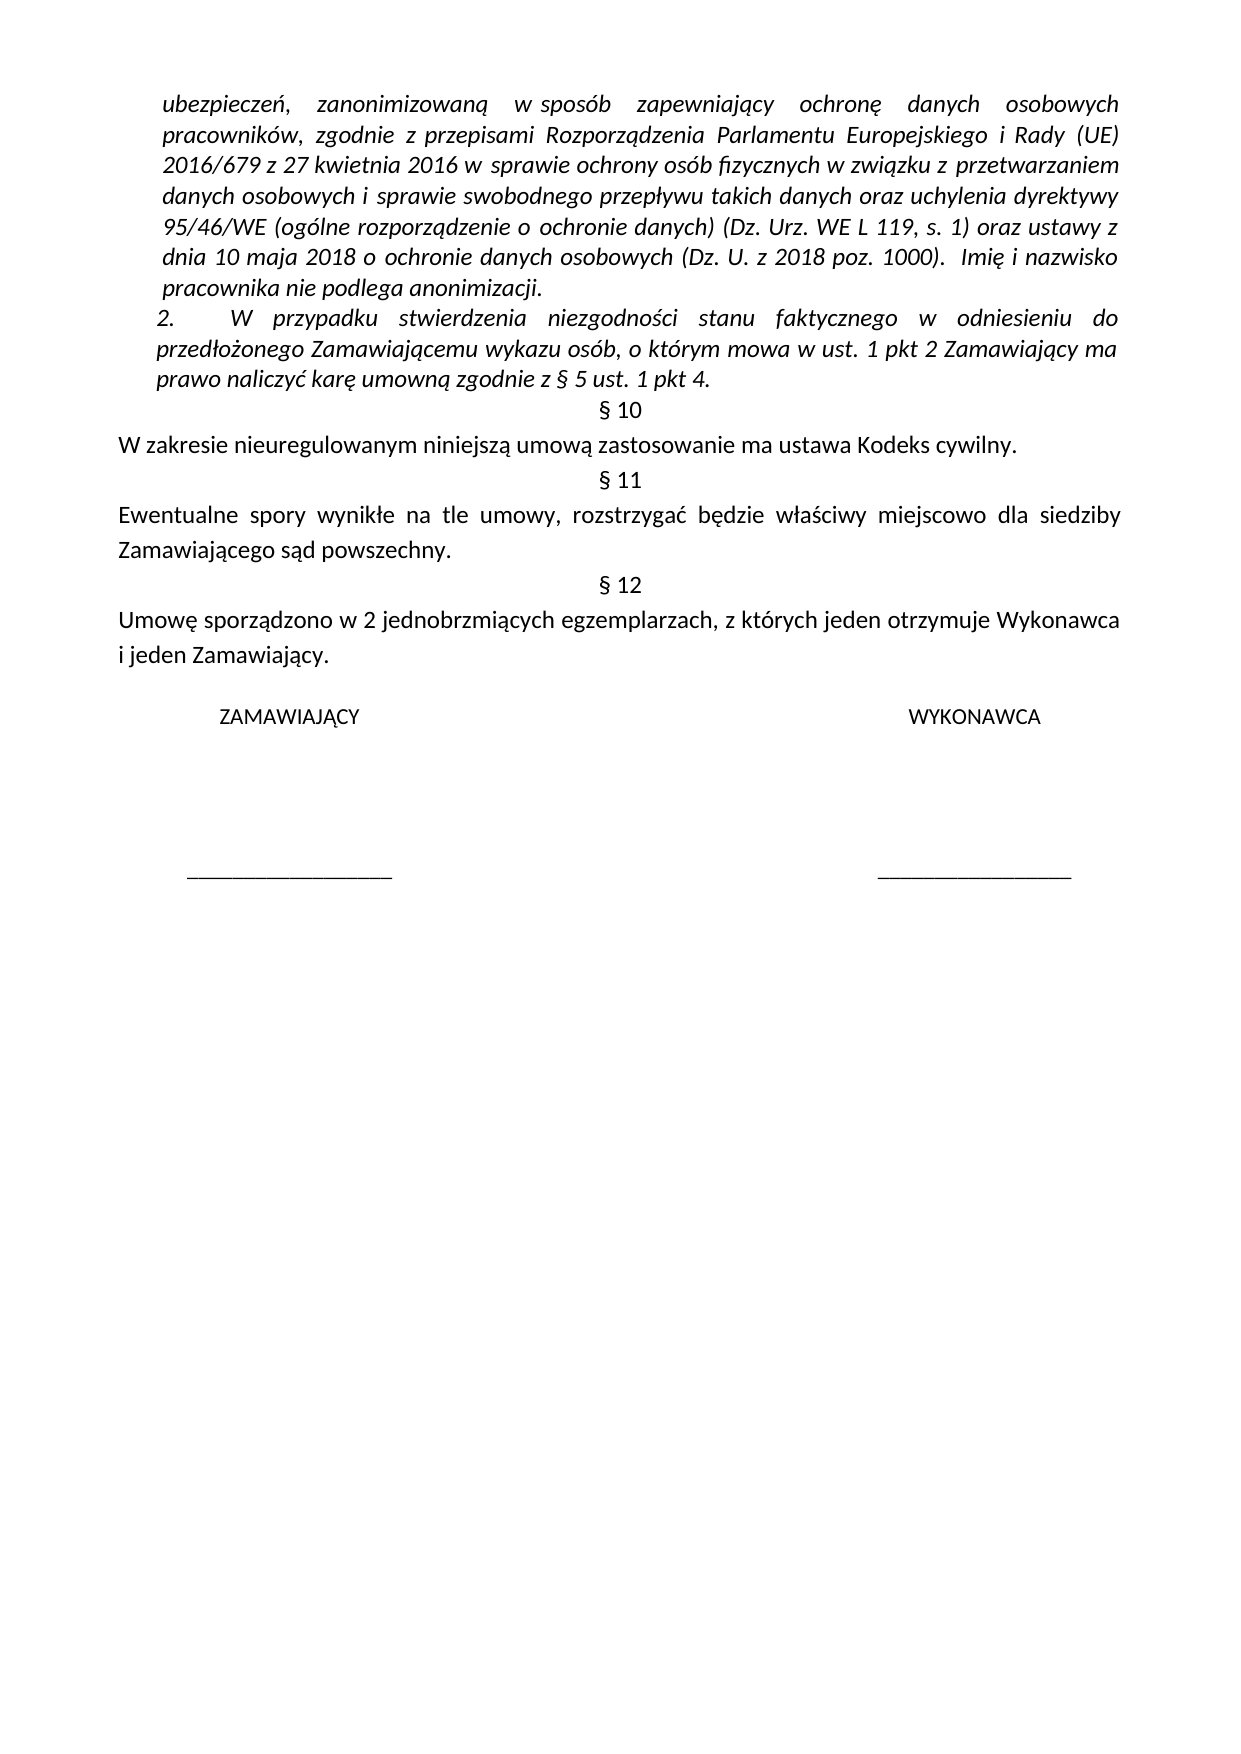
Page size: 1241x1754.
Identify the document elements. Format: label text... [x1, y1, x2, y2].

text § 10 [118, 394, 1122, 424]
table_header ZAMAWIAJĄCY [118, 702, 461, 732]
table_cell __________________ [118, 733, 461, 882]
table_cell [461, 733, 803, 882]
text § 11 [118, 464, 1122, 494]
table_header WYKONAWCA [803, 702, 1146, 732]
table_header [461, 702, 803, 732]
text W zakresie nieuregulowanym niniejszą umową zastosowanie ma ustawa Kodeks cywilny. [118, 429, 1122, 459]
text Ewentualne spory wynikłe na tle umowy, rozstrzygać będzie właściwy miejscowo dla siedziby Zamawiającego sąd powszechny. [118, 499, 1122, 564]
text § 12 [118, 569, 1122, 599]
list W przypadku stwierdzenia niezgodności stanu faktycznego w odniesieniu do przedłożonego Zamawiającemu wykazu osób, o którym mowa w ust. 1 pkt 2 Zamawiający ma prawo naliczyć karę umowną zgodnie z § 5 ust. 1 pkt 4. [156, 302, 1122, 394]
list ubezpieczeń, zanonimizowaną w sposób zapewniający ochronę danych osobowych pracowników, zgodnie z przepisami Rozporządzenia Parlamentu Europejskiego i Rady (UE) 2016/679 z 27 kwietnia 2016 w sprawie ochrony osób fizycznych w związku z przetwarzaniem danych osobowych i sprawie swobodnego przepływu takich danych oraz uchylenia dyrektywy 95/46/WE (ogólne rozporządzenie o ochronie danych) (Dz. Urz. WE L 119, s. 1) oraz ustawy z dnia 10 maja 2018 o ochronie danych osobowych (Dz. U. z 2018 poz. 1000). Imię i nazwisko pracownika nie podlega anonimizacji. [162, 89, 1122, 302]
text Umowę sporządzono w 2 jednobrzmiących egzemplarzach, z których jeden otrzymuje Wykonawca i jeden Zamawiający. [118, 604, 1122, 669]
table_cell _________________ [803, 733, 1146, 882]
